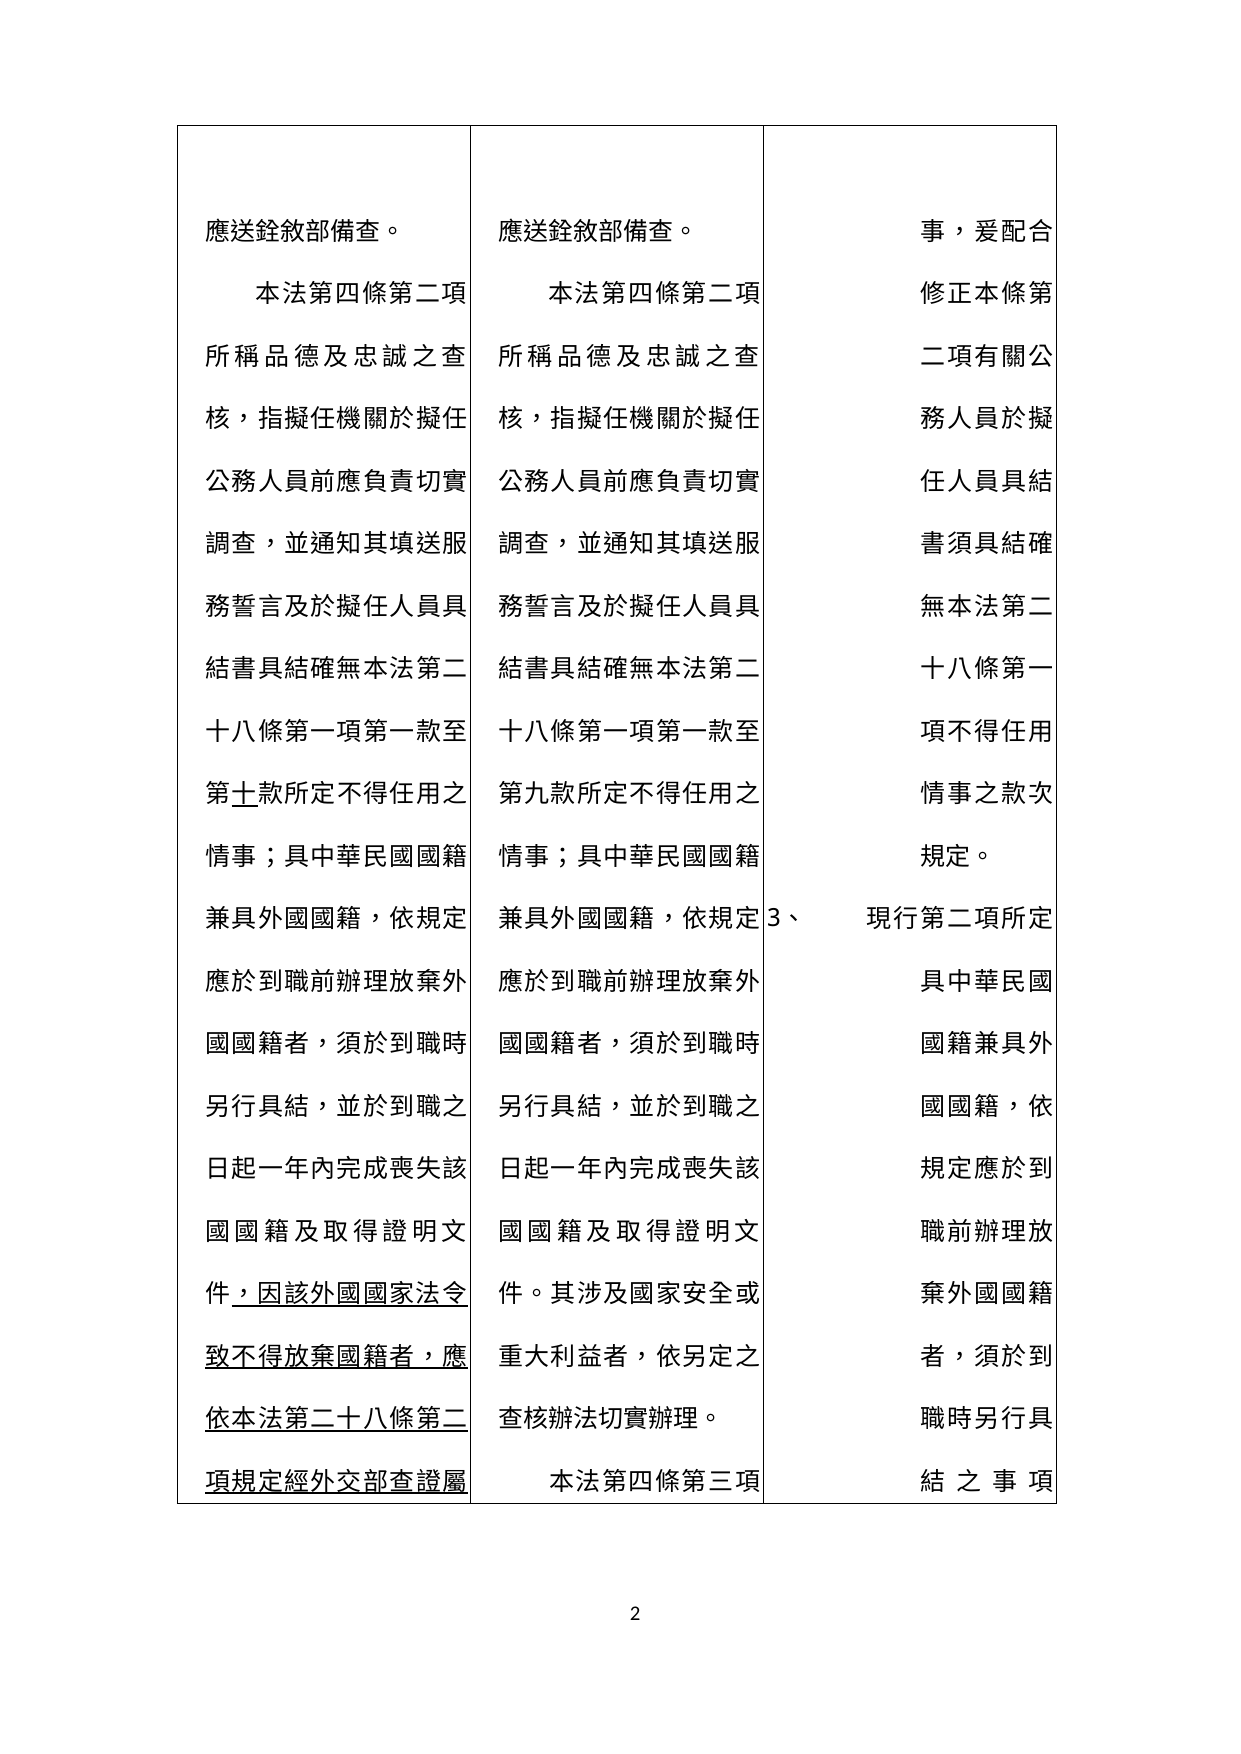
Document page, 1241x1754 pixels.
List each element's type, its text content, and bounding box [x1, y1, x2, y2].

table_cell 應送銓敘部備查。 本法第四條第二項所稱品德及忠誠之查核，指擬任機關於擬任公務人員前應負責切實調查，並通知其填送服務誓言及於擬任人員具結書具結確無本法第二十八條第一項第一款至第九款所定不得任用之情事；具中華民國國籍兼具外國國籍，依規定應於到職前辦理放棄外國國籍者，須於到職時另行具結，並於到職之日起一年內完成喪失該國國籍及取得證明文件。其涉及國家安全或重大利益者，依另定之查核辦法切實辦理。 本法第四條第三項 [471, 126, 763, 1503]
table_cell 應送銓敘部備查。 本法第四條第二項所稱品德及忠誠之查核，指擬任機關於擬任公務人員前應負責切實調查，並通知其填送服務誓言及於擬任人員具結書具結確無本法第二十八條第一項第一款至第十款所定不得任用之情事；具中華民國國籍兼具外國國籍，依規定應於到職前辦理放棄外國國籍者，須於到職時另行具結，並於到職之日起一年內完成喪失該國國籍及取得證明文件，因該外國國家法令致不得放棄國籍者，應依本法第二十八條第二項規定經外交部查證屬 [178, 126, 470, 1503]
table_cell 事，爰配合修正本條第二項有關公務人員於擬任人員具結書須具結確無本法第二十八條第一項不得任用情事之款次規定。 現行第二項所定具中華民國國籍兼具外國國籍，依規定應於到職前辦理放棄外國國籍者，須於到職時另行具結之事項 [764, 126, 1056, 1503]
